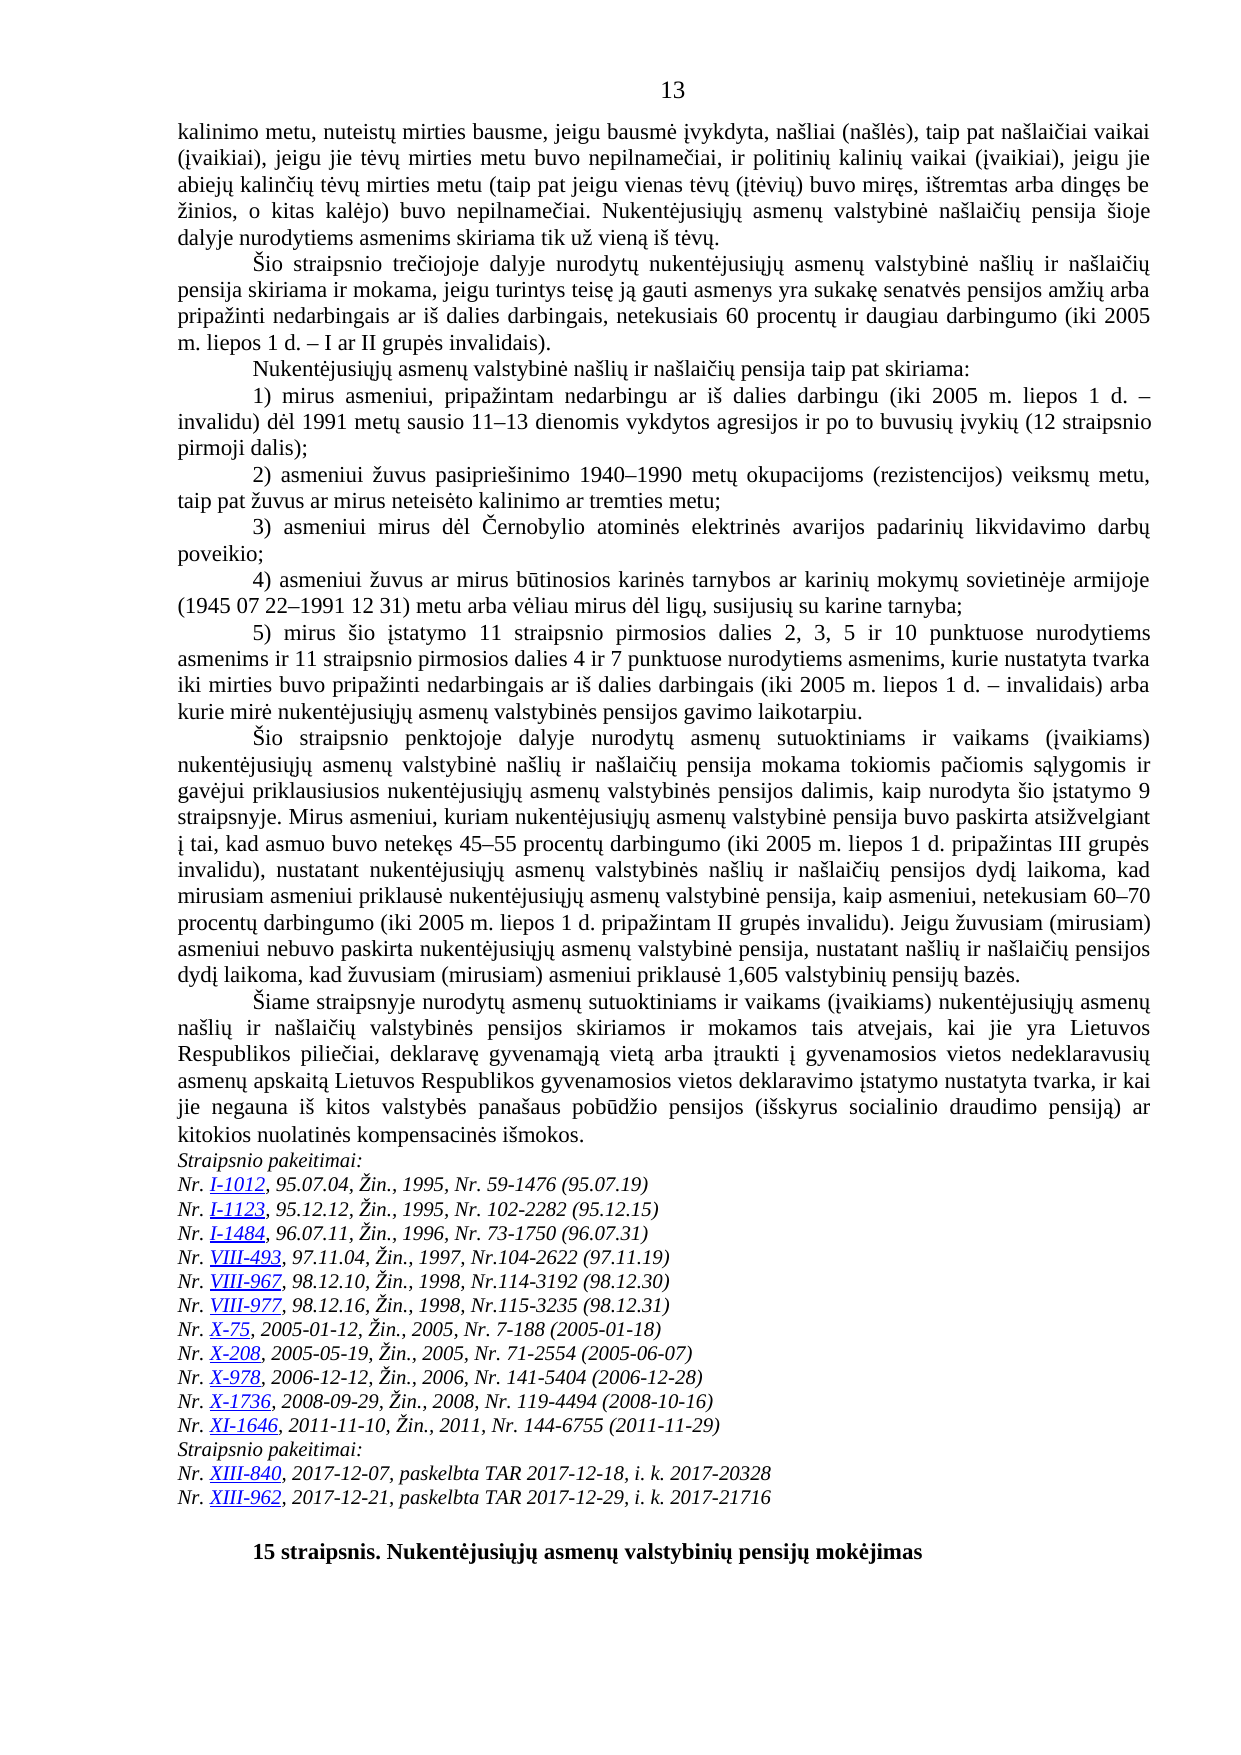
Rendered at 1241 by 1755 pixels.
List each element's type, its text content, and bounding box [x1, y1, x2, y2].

text Nr. VIII-977, 98.12.16, Žin., 1998, Nr.115-3235 (98.12.31) [177, 1293, 1152, 1317]
text Šiame straipsnyje nurodytų asmenų sutuoktiniams ir vaikams (įvaikiams) nukentėjusiųjų asmenų našlių ir našlaičių valstybinės pensijos skiriamos ir mokamos tais atvejais, kai jie yra Lietuvos Respublikos piliečiai, deklaravę gyvenamąją vietą arba įtraukti į gyvenamosios vietos nedeklaravusių asmenų apskaitą Lietuvos Respublikos gyvenamosios vietos deklaravimo įstatymo nustatyta tvarka, ir kai jie negauna iš kitos valstybės panašaus pobūdžio pensijos (išskyrus socialinio draudimo pensiją) ar kitokios nuolatinės kompensacinės išmokos. [177, 988, 1152, 1148]
text 3) asmeniui mirus dėl Černobylio atominės elektrinės avarijos padarinių likvidavimo darbų poveikio; [177, 513, 1152, 566]
text Nr. XIII-962, 2017-12-21, paskelbta TAR 2017-12-29, i. k. 2017-21716 [177, 1485, 1152, 1509]
text Nr. VIII-493, 97.11.04, Žin., 1997, Nr.104-2622 (97.11.19) [177, 1244, 1152, 1269]
text 5) mirus šio įstatymo 11 straipsnio pirmosios dalies 2, 3, 5 ir 10 punktuose nurodytiems asmenims ir 11 straipsnio pirmosios dalies 4 ir 7 punktuose nurodytiems asmenims, kurie nustatyta tvarka iki mirties buvo pripažinti nedarbingais ar iš dalies darbingais (iki 2005 m. liepos 1 d. – invalidais) arba kurie mirė nukentėjusiųjų asmenų valstybinės pensijos gavimo laikotarpiu. [177, 619, 1152, 724]
text Nukentėjusiųjų asmenų valstybinė našlių ir našlaičių pensija taip pat skiriama: [177, 355, 1152, 382]
text 2) asmeniui žuvus pasipriešinimo 1940–1990 metų okupacijoms (rezistencijos) veiksmų metu, taip pat žuvus ar mirus neteisėto kalinimo ar tremties metu; [177, 461, 1152, 513]
text Nr. I-1123, 95.12.12, Žin., 1995, Nr. 102-2282 (95.12.15) [177, 1196, 1152, 1221]
text Šio straipsnio penktojoje dalyje nurodytų asmenų sutuoktiniams ir vaikams (įvaikiams) nukentėjusiųjų asmenų valstybinė našlių ir našlaičių pensija mokama tokiomis pačiomis sąlygomis ir gavėjui priklausiusios nukentėjusiųjų asmenų valstybinės pensijos dalimis, kaip nurodyta šio įstatymo 9 straipsnyje. Mirus asmeniui, kuriam nukentėjusiųjų asmenų valstybinė pensija buvo paskirta atsižvelgiant į tai, kad asmuo buvo netekęs 45–55 procentų darbingumo (iki 2005 m. liepos 1 d. pripažintas III grupės invalidu), nustatant nukentėjusiųjų asmenų valstybinės našlių ir našlaičių pensijos dydį laikoma, kad mirusiam asmeniui priklausė nukentėjusiųjų asmenų valstybinė pensija, kaip asmeniui, netekusiam 60–70 procentų darbingumo (iki 2005 m. liepos 1 d. pripažintam II grupės invalidu). Jeigu žuvusiam (mirusiam) asmeniui nebuvo paskirta nukentėjusiųjų asmenų valstybinė pensija, nustatant našlių ir našlaičių pensijos dydį laikoma, kad žuvusiam (mirusiam) asmeniui priklausė 1,605 valstybinių pensijų bazės. [177, 724, 1152, 988]
text Straipsnio pakeitimai: [177, 1148, 1152, 1172]
text Nr. X-75, 2005-01-12, Žin., 2005, Nr. 7-188 (2005-01-18) [177, 1317, 1152, 1341]
text 4) asmeniui žuvus ar mirus būtinosios karinės tarnybos ar karinių mokymų sovietinėje armijoje (1945 07 22–1991 12 31) metu arba vėliau mirus dėl ligų, susijusių su karine tarnyba; [177, 566, 1152, 619]
text Nr. XIII-840, 2017-12-07, paskelbta TAR 2017-12-18, i. k. 2017-20328 [177, 1461, 1152, 1485]
text Nr. X-978, 2006-12-12, Žin., 2006, Nr. 141-5404 (2006-12-28) [177, 1365, 1152, 1389]
text Šio straipsnio trečiojoje dalyje nurodytų nukentėjusiųjų asmenų valstybinė našlių ir našlaičių pensija skiriama ir mokama, jeigu turintys teisę ją gauti asmenys yra sukakę senatvės pensijos amžių arba pripažinti nedarbingais ar iš dalies darbingais, netekusiais 60 procentų ir daugiau darbingumo (iki 2005 m. liepos 1 d. – I ar II grupės invalidais). [177, 250, 1152, 355]
text 1) mirus asmeniui, pripažintam nedarbingu ar iš dalies darbingu (iki 2005 m. liepos 1 d. – invalidu) dėl 1991 metų sausio 11–13 dienomis vykdytos agresijos ir po to buvusių įvykių (12 straipsnio pirmoji dalis); [177, 382, 1152, 461]
text Nr. VIII-967, 98.12.10, Žin., 1998, Nr.114-3192 (98.12.30) [177, 1269, 1152, 1293]
text Nr. XI-1646, 2011-11-10, Žin., 2011, Nr. 144-6755 (2011-11-29) [177, 1413, 1152, 1437]
text Straipsnio pakeitimai: [177, 1437, 1152, 1461]
text kalinimo metu, nuteistų mirties bausme, jeigu bausmė įvykdyta, našliai (našlės), taip pat našlaičiai vaikai (įvaikiai), jeigu jie tėvų mirties metu buvo nepilnamečiai, ir politinių kalinių vaikai (įvaikiai), jeigu jie abiejų kalinčių tėvų mirties metu (taip pat jeigu vienas tėvų (įtėvių) buvo miręs, ištremtas arba dingęs be žinios, o kitas kalėjo) buvo nepilnamečiai. Nukentėjusiųjų asmenų valstybinė našlaičių pensija šioje dalyje nurodytiems asmenims skiriama tik už vieną iš tėvų. [177, 118, 1152, 250]
text 15 straipsnis. Nukentėjusiųjų asmenų valstybinių pensijų mokėjimas [177, 1538, 1152, 1564]
text Nr. X-208, 2005-05-19, Žin., 2005, Nr. 71-2554 (2005-06-07) [177, 1341, 1152, 1365]
text Nr. X-1736, 2008-09-29, Žin., 2008, Nr. 119-4494 (2008-10-16) [177, 1389, 1152, 1413]
text Nr. I-1012, 95.07.04, Žin., 1995, Nr. 59-1476 (95.07.19) [177, 1172, 1152, 1196]
text Nr. I-1484, 96.07.11, Žin., 1996, Nr. 73-1750 (96.07.31) [177, 1221, 1152, 1244]
